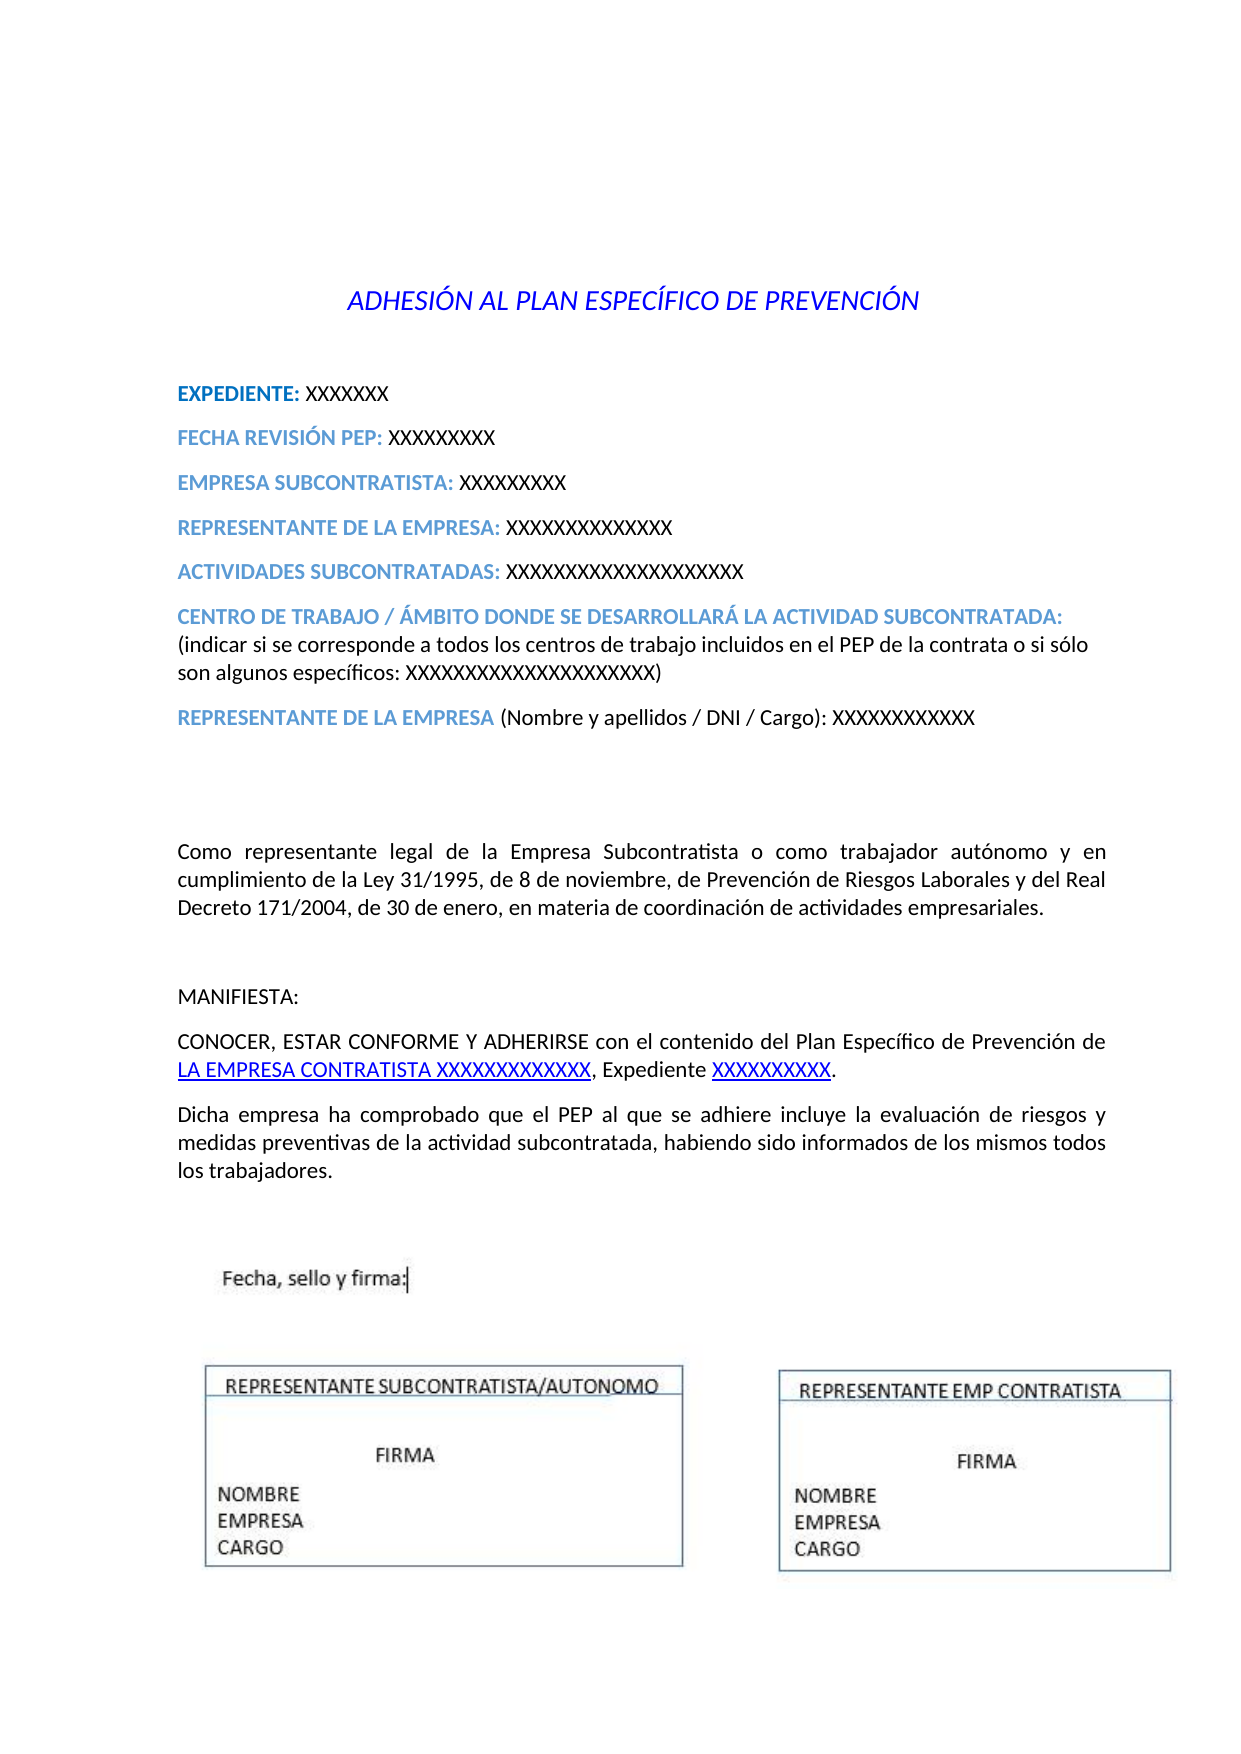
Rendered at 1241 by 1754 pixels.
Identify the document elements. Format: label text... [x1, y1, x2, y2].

text REPRESENTANTE DE LA EMPRESA (Nombre y apellidos / DNI / Cargo): XXXXXXXXXXXX [177, 703, 1108, 731]
text ACTIVIDADES SUBCONTRATADAS: XXXXXXXXXXXXXXXXXXXX [177, 557, 1093, 585]
text Dicha empresa ha comprobado que el PEP al que se adhiere incluye la evaluación de riesgos y medidas preventivas de la actividad subcontratada, habiendo sido informados de los mismos todos los trabajadores. [177, 1100, 1107, 1184]
text EMPRESA SUBCONTRATISTA: XXXXXXXXX [177, 468, 1093, 496]
text REPRESENTANTE DE LA EMPRESA: XXXXXXXXXXXXXX [177, 513, 1093, 541]
text Como representante legal de la Empresa Subcontratista o como trabajador autónomo y en cumplimiento de la Ley 31/1995, de 8 de noviembre, de Prevención de Riesgos Laborales y del Real Decreto 171/2004, de 30 de enero, en materia de coordinación de actividades empresariales. [177, 837, 1108, 921]
text MANIFIESTA: [177, 982, 1108, 1010]
text EXPEDIENTE: XXXXXXX [177, 379, 1093, 407]
text FECHA REVISIÓN PEP: XXXXXXXXX [177, 423, 1093, 451]
text CENTRO DE TRABAJO / ÁMBITO DONDE SE DESARROLLARÁ LA ACTIVIDAD SUBCONTRATADA: (indicar si se corresponde a todos los centros de trabajo incluidos en el PEP de la contrata o si sólo son algunos específicos: XXXXXXXXXXXXXXXXXXXXX) [177, 602, 1108, 686]
text CONOCER, ESTAR CONFORME Y ADHERIRSE con el contenido del Plan Específico de Prevención de LA EMPRESA CONTRATISTA XXXXXXXXXXXXX, Expediente XXXXXXXXXX. [177, 1027, 1108, 1083]
text ADHESIÓN AL PLAN ESPECÍFICO DE PREVENCIÓN [177, 282, 1093, 317]
